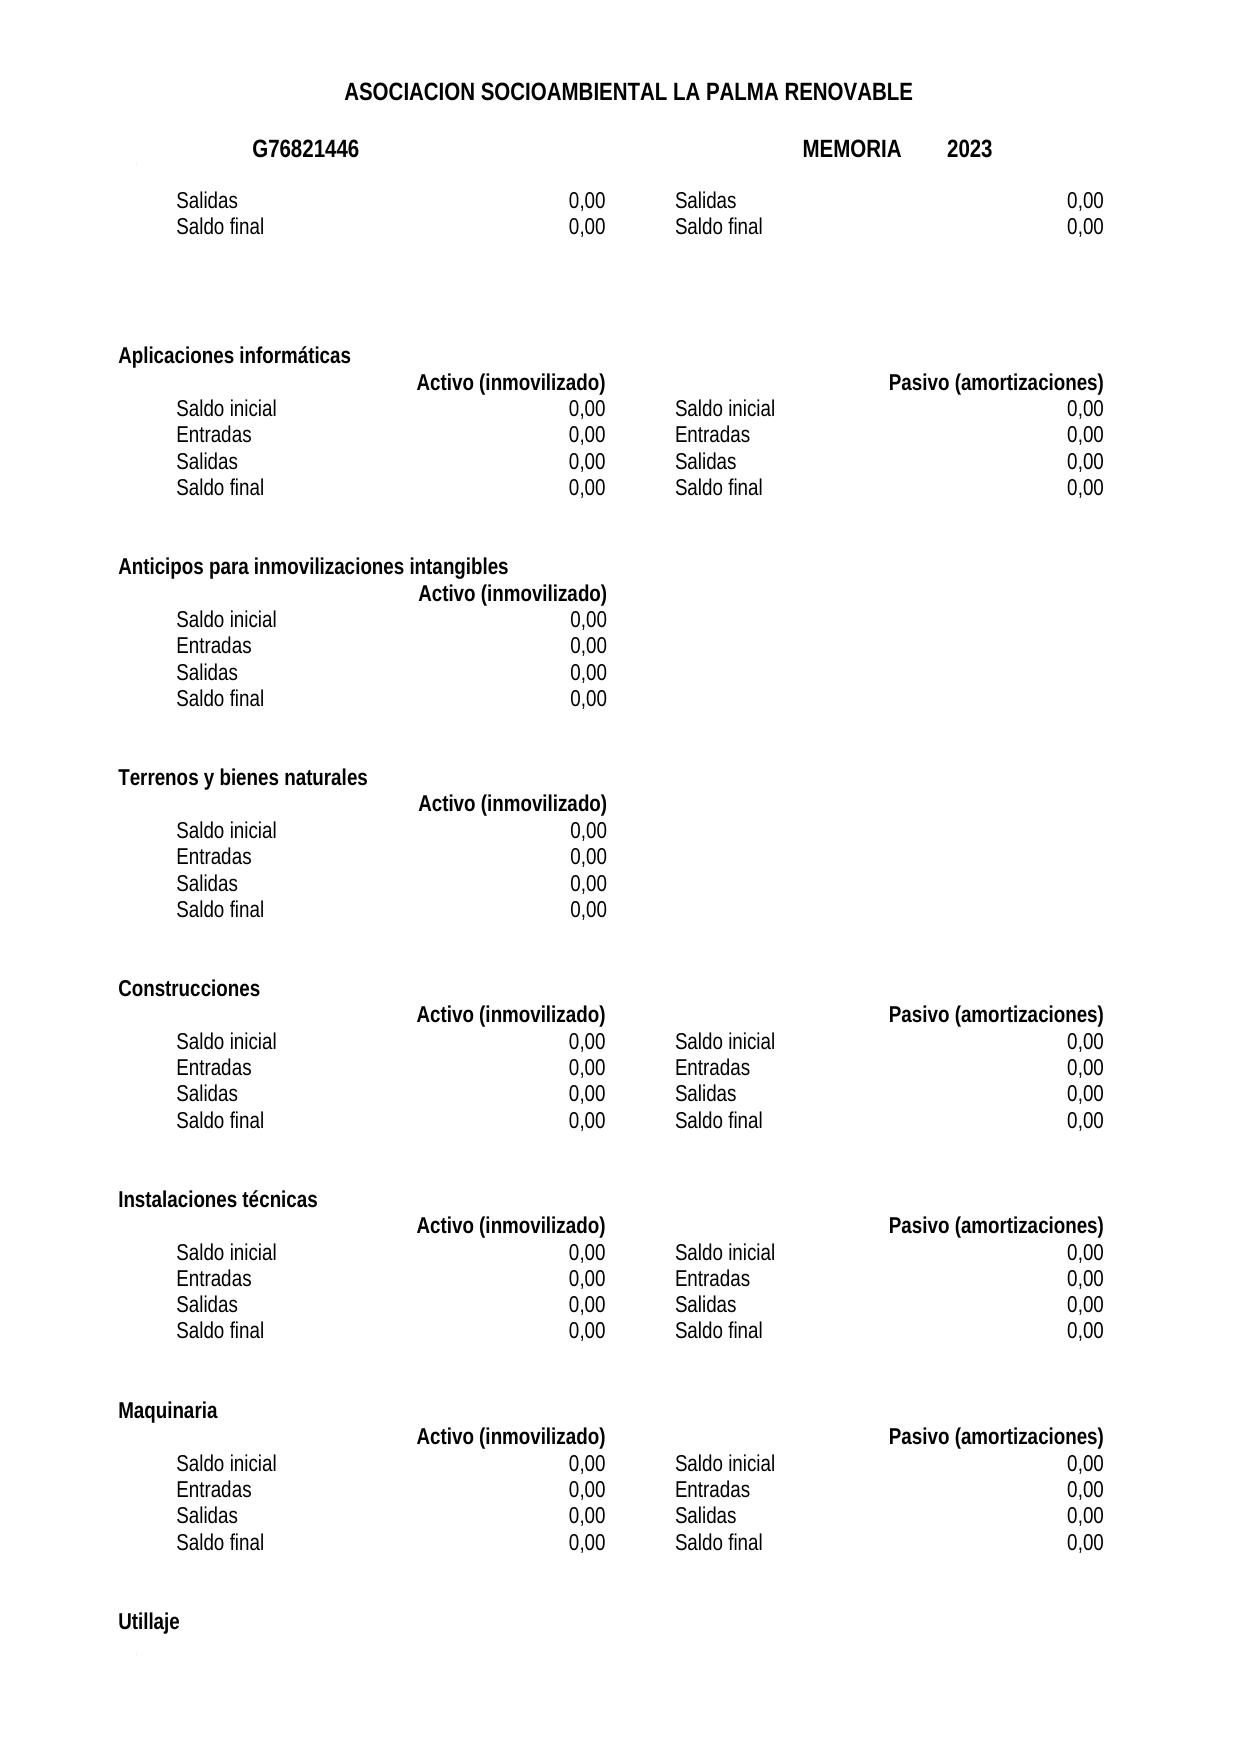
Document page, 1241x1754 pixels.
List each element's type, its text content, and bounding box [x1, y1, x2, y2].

table_header Activo (inmovilizado) [118, 580, 618, 606]
table_cell Saldo inicial Entradas Salidas Saldo final [118, 1239, 368, 1370]
table_cell Saldo inicial Entradas Salidas Saldo final [617, 1239, 865, 1370]
table_cell Saldo inicial Entradas Salidas Saldo final [118, 395, 368, 527]
table_header Pasivo (amortizaciones) [617, 1423, 1115, 1449]
table_cell Saldo inicial Entradas Salidas Saldo final [118, 1450, 368, 1581]
table_header Activo (inmovilizado) [118, 369, 617, 395]
table_cell 0,00 0,00 0,00 0,00 [865, 1028, 1115, 1159]
table_cell 0,00 0,00 0,00 0,00 [368, 1028, 617, 1159]
table_cell Saldo inicial Entradas Salidas Saldo final [617, 1028, 865, 1159]
table_cell 0,00 0,00 0,00 0,00 [865, 395, 1115, 527]
table_cell 0,00 0,00 0,00 0,00 [368, 1239, 617, 1370]
table_header Activo (inmovilizado) [118, 1423, 617, 1449]
table_header Pasivo (amortizaciones) [617, 369, 1115, 395]
table_cell Salidas Saldo final [617, 187, 865, 266]
table_cell Saldo inicial Entradas Salidas Saldo final [617, 1450, 865, 1581]
table_cell 0,00 0,00 0,00 0,00 [368, 1450, 617, 1581]
table_cell 0,00 0,00 0,00 0,00 [368, 395, 617, 527]
table_cell 0,00 0,00 [368, 187, 617, 266]
table_cell 0,00 0,00 0,00 0,00 [865, 1239, 1115, 1370]
table_header Pasivo (amortizaciones) [617, 1001, 1115, 1028]
table_header Activo (inmovilizado) [118, 790, 618, 817]
table_cell 0,00 0,00 0,00 0,00 [368, 817, 618, 948]
table_cell Saldo inicial Entradas Salidas Saldo final [118, 817, 368, 948]
text Anticipos para inmovilizaciones intangibles [118, 553, 1122, 579]
table_cell 0,00 0,00 [865, 187, 1115, 266]
text Instalaciones técnicas [118, 1186, 1122, 1212]
table_cell Salidas Saldo final [118, 187, 368, 266]
text Terrenos y bienes naturales [118, 764, 1122, 790]
table_header Activo (inmovilizado) [118, 1001, 617, 1028]
text Aplicaciones informáticas [118, 342, 1122, 369]
table_header Pasivo (amortizaciones) [617, 1212, 1115, 1238]
table_cell Saldo inicial Entradas Salidas Saldo final [118, 1028, 368, 1159]
table_cell 0,00 0,00 0,00 0,00 [368, 606, 618, 738]
text Construcciones [118, 975, 1122, 1001]
table_cell 0,00 0,00 0,00 0,00 [865, 1450, 1115, 1581]
table_header Activo (inmovilizado) [118, 1212, 617, 1238]
text Utillaje [118, 1608, 1122, 1634]
text Maquinaria [118, 1397, 1122, 1423]
table_cell Saldo inicial Entradas Salidas Saldo final [617, 395, 865, 527]
table_cell Saldo inicial Entradas Salidas Saldo final [118, 606, 368, 738]
